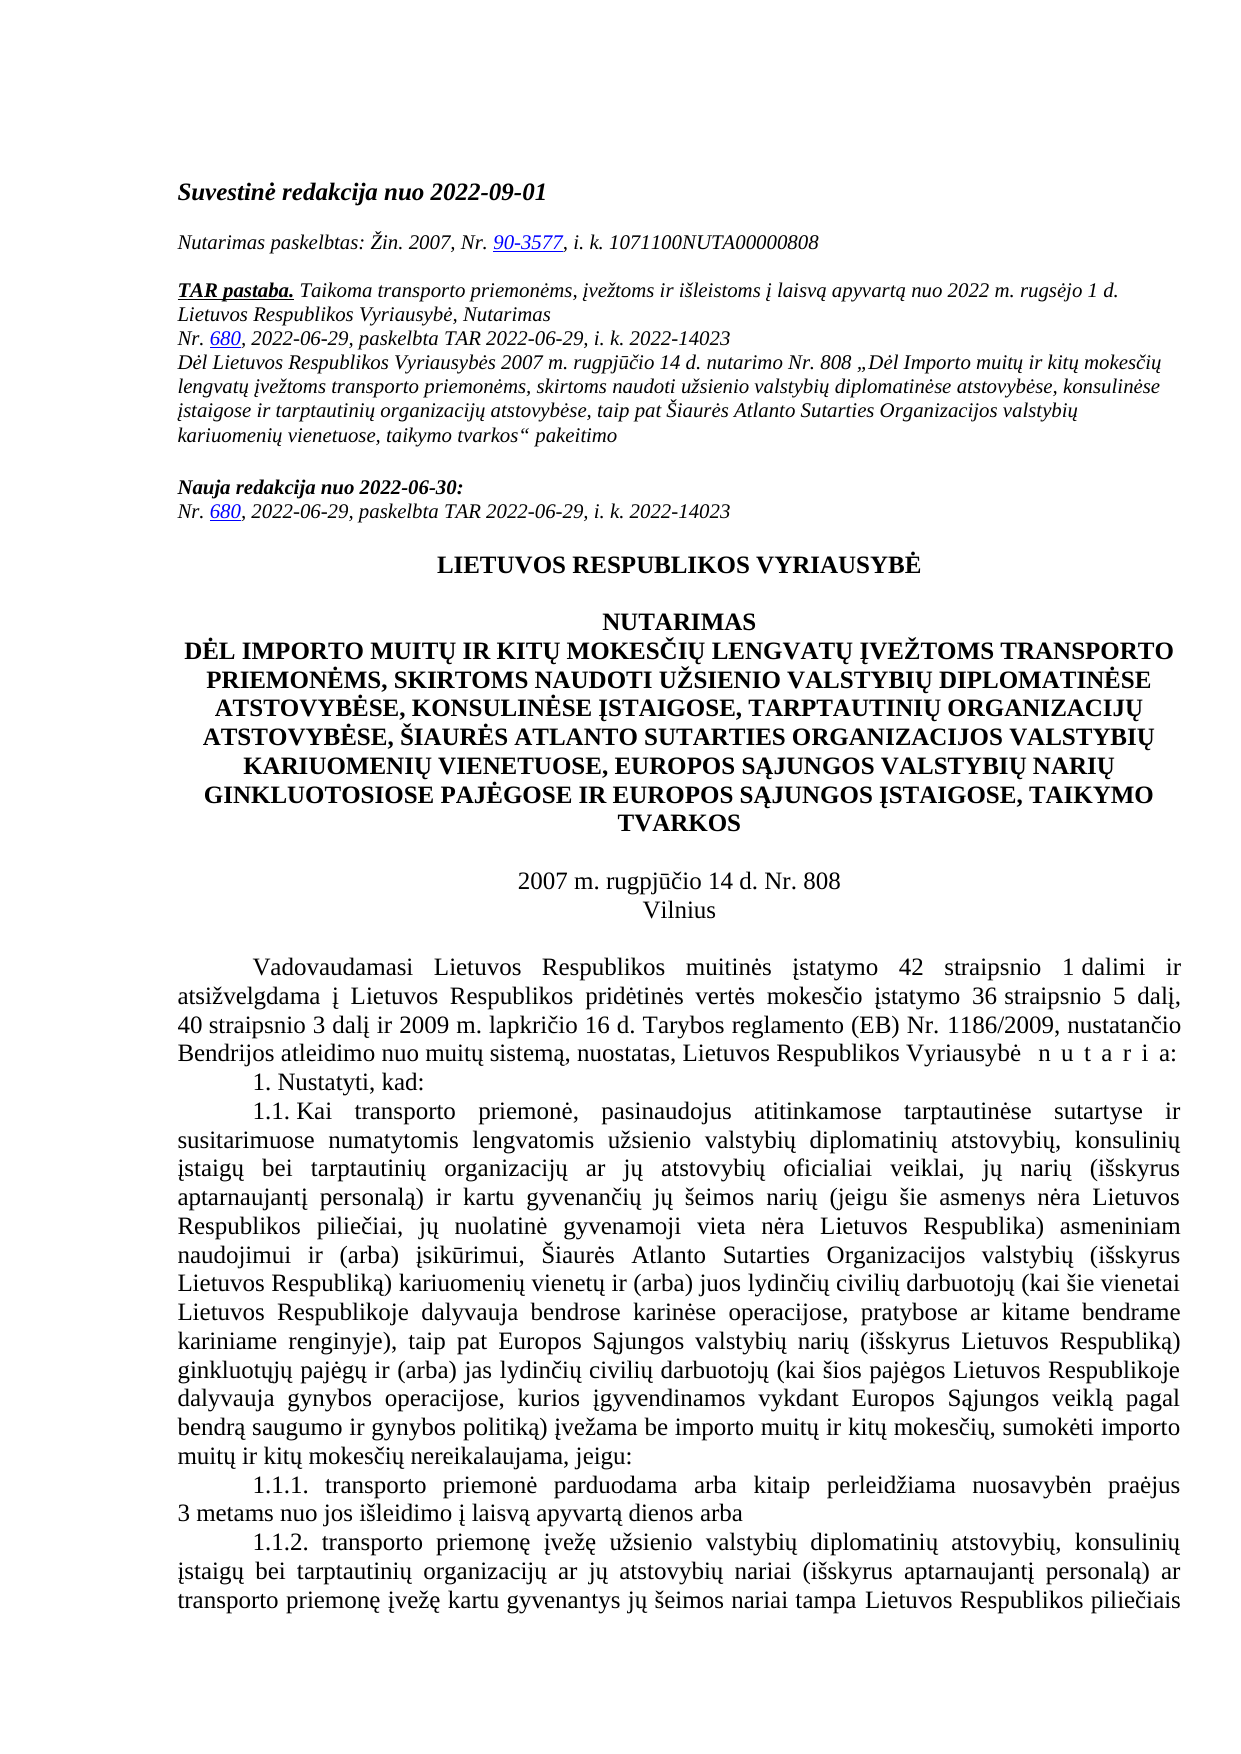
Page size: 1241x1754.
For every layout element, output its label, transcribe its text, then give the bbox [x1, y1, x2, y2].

text Suvestinė redakcija nuo 2022-09-01 [177, 177, 1181, 206]
text Lietuvos Respublikos Vyriausybė, Nutarimas [177, 302, 1181, 326]
text NUTARIMAS [177, 607, 1181, 636]
text TAR pastaba. Taikoma transporto priemonėms, įvežtoms ir išleistoms į laisvą apyvartą nuo 2022 m. rugsėjo 1 d. [177, 278, 1181, 302]
text LIETUVOS RESPUBLIKOS VYRIAUSYBĖ [177, 550, 1181, 578]
text Nutarimas paskelbtas: Žin. 2007, Nr. 90-3577, i. k. 1071100NUTA00000808 [177, 230, 1181, 254]
text Dėl Lietuvos Respublikos Vyriausybės 2007 m. rugpjūčio 14 d. nutarimo Nr. 808 „Dėl Importo muitų ir kitų mokesčių lengvatų įvežtoms transporto priemonėms, skirtoms naudoti užsienio valstybių diplomatinėse atstovybėse, konsulinėse įstaigose ir tarptautinių organizacijų atstovybėse, taip pat Šiaurės Atlanto Sutarties Organizacijos valstybių kariuomenių vienetuose, taikymo tvarkos“ pakeitimo [177, 350, 1181, 447]
text Nauja redakcija nuo 2022-06-30: [177, 475, 1181, 499]
text 1.1.2. transporto priemonę įvežę užsienio valstybių diplomatinių atstovybių, konsulinių įstaigų bei tarptautinių organizacijų ar jų atstovybių nariai (išskyrus aptarnaujantį personalą) ar transporto priemonę įvežę kartu gyvenantys jų šeimos nariai tampa Lietuvos Respublikos piliečiais [177, 1527, 1181, 1613]
text 1.1.1. transporto priemonė parduodama arba kitaip perleidžiama nuosavybėn praėjus 3 metams nuo jos išleidimo į laisvą apyvartą dienos arba [177, 1470, 1181, 1527]
text Vadovaudamasi Lietuvos Respublikos muitinės įstatymo 42 straipsnio 1 dalimi ir atsižvelgdama į Lietuvos Respublikos pridėtinės vertės mokesčio įstatymo 36 straipsnio 5 dalį, 40 straipsnio 3 dalį ir 2009 m. lapkričio 16 d. Tarybos reglamento (EB) Nr. 1186/2009, nustatančio Bendrijos atleidimo nuo muitų sistemą, nuostatas, Lietuvos Respublikos Vyriausybė nutaria: [177, 952, 1181, 1067]
text 2007 m. rugpjūčio 14 d. Nr. 808 [177, 866, 1181, 895]
text DĖL IMPORTO MUITŲ IR KITŲ MOKESČIŲ LENGVATŲ ĮVEŽTOMS TRANSPORTO PRIEMONĖMS, SKIRTOMS NAUDOTI UŽSIENIO VALSTYBIŲ DIPLOMATINĖSE ATSTOVYBĖSE, KONSULINĖSE ĮSTAIGOSE, TARPTAUTINIŲ ORGANIZACIJŲ ATSTOVYBĖSE, ŠIAURĖS ATLANTO SUTARTIES ORGANIZACIJOS VALSTYBIŲ KARIUOMENIŲ VIENETUOSE, EUROPOS SĄJUNGOS VALSTYBIŲ NARIŲ GINKLUOTOSIOSE PAJĖGOSE IR EUROPOS SĄJUNGOS ĮSTAIGOSE, TAIKYMO TVARKOS [177, 636, 1181, 837]
text Vilnius [177, 895, 1181, 923]
text Nr. 680, 2022-06-29, paskelbta TAR 2022-06-29, i. k. 2022-14023 [177, 499, 1181, 523]
text 1. Nustatyti, kad: [177, 1067, 1181, 1096]
text 1.1. Kai transporto priemonė, pasinaudojus atitinkamose tarptautinėse sutartyse ir susitarimuose numatytomis lengvatomis užsienio valstybių diplomatinių atstovybių, konsulinių įstaigų bei tarptautinių organizacijų ar jų atstovybių oficialiai veiklai, jų narių (išskyrus aptarnaujantį personalą) ir kartu gyvenančių jų šeimos narių (jeigu šie asmenys nėra Lietuvos Respublikos piliečiai, jų nuolatinė gyvenamoji vieta nėra Lietuvos Respublika) asmeniniam naudojimui ir (arba) įsikūrimui, Šiaurės Atlanto Sutarties Organizacijos valstybių (išskyrus Lietuvos Respubliką) kariuomenių vienetų ir (arba) juos lydinčių civilių darbuotojų (kai šie vienetai Lietuvos Respublikoje dalyvauja bendrose karinėse operacijose, pratybose ar kitame bendrame kariniame renginyje), taip pat Europos Sąjungos valstybių narių (išskyrus Lietuvos Respubliką) ginkluotųjų pajėgų ir (arba) jas lydinčių civilių darbuotojų (kai šios pajėgos Lietuvos Respublikoje dalyvauja gynybos operacijose, kurios įgyvendinamos vykdant Europos Sąjungos veiklą pagal bendrą saugumo ir gynybos politiką) įvežama be importo muitų ir kitų mokesčių, sumokėti importo muitų ir kitų mokesčių nereikalaujama, jeigu: [177, 1096, 1181, 1470]
text Nr. 680, 2022-06-29, paskelbta TAR 2022-06-29, i. k. 2022-14023 [177, 326, 1181, 350]
